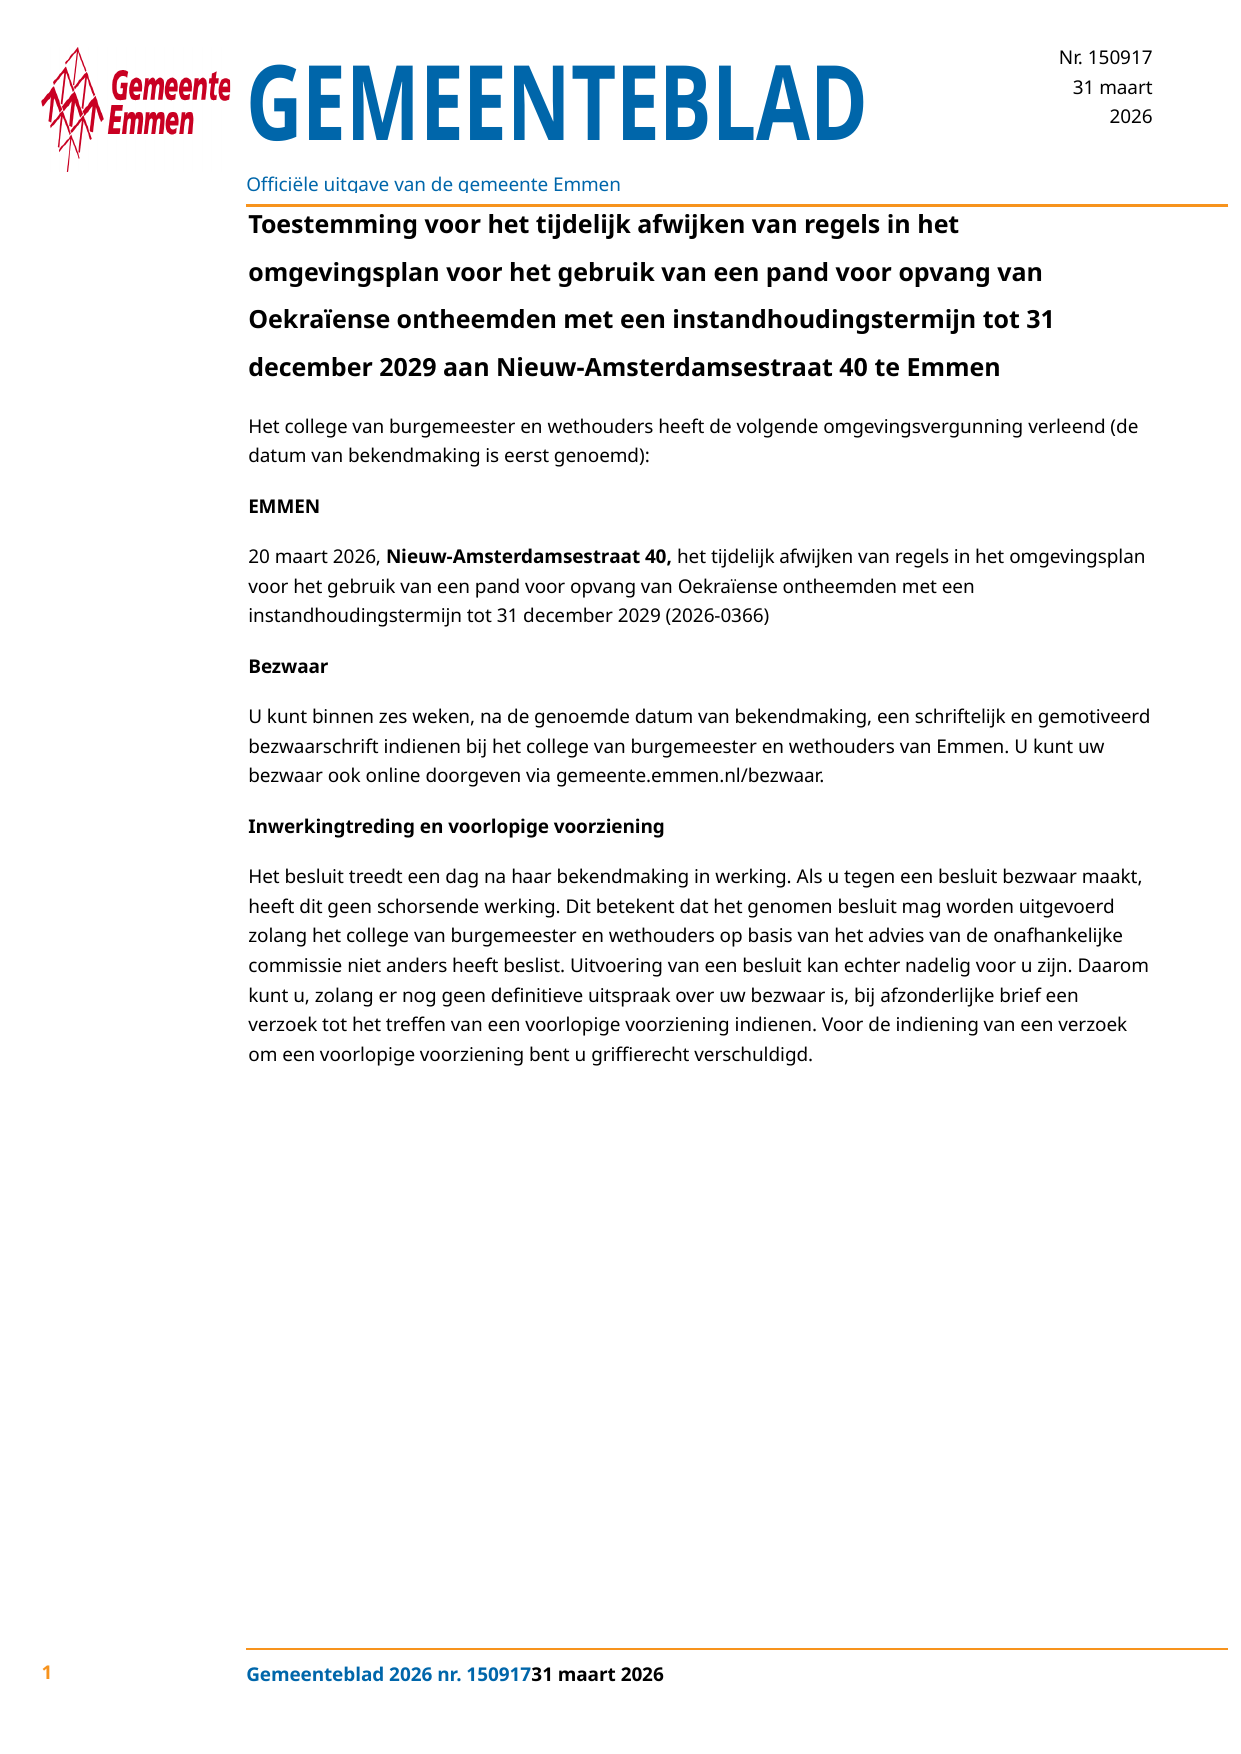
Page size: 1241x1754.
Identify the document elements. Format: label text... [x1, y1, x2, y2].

text Het besluit treedt een dag na haar bekendmaking in werking. Als u tegen een besluit bezwaar maakt, heeft dit geen schorsende werking. Dit betekent dat het genomen besluit mag worden uitgevoerd zolang het college van burgemeester en wethouders op basis van het advies van de onafhankelijke commissie niet anders heeft beslist. Uitvoering van een besluit kan echter nadelig voor u zijn. Daarom kunt u, zolang er nog geen definitieve uitspraak over uw bezwaar is, bij afzonderlijke brief een verzoek tot het treffen van een voorlopige voorziening indienen. Voor de indiening van een verzoek om een voorlopige voorziening bent u griffierecht verschuldigd. [248, 863, 1152, 1067]
text EMMEN [248, 493, 1152, 519]
text Bezwaar [248, 653, 1152, 679]
text Inwerkingtreding en voorlopige voorziening [248, 813, 1152, 839]
text 20 maart 2026, Nieuw-Amsterdamsestraat 40, het tijdelijk afwijken van regels in het omgevingsplan voor het gebruik van een pand voor opvang van Oekraïense ontheemden met een instandhoudingstermijn tot 31 december 2029 (2026-0366) [248, 543, 1152, 628]
text Het college van burgemeester en wethouders heeft de volgende omgevingsvergunning verleend (de datum van bekendmaking is eerst genoemd): [248, 413, 1152, 468]
picture [41, 47, 231, 172]
text U kunt binnen zes weken, na de genoemde datum van bekendmaking, een schriftelijk en gemotiveerd bezwaarschrift indienen bij het college van burgemeester en wethouders van Emmen. U kunt uw bezwaar ook online doorgeven via gemeente.emmen.nl/bezwaar. [248, 703, 1152, 788]
text Toestemming voor het tijdelijk afwijken van regels in het omgevingsplan voor het gebruik van een pand voor opvang van Oekraïense ontheemden met een instandhoudingstermijn tot 31 december 2029 aan Nieuw-Amsterdamsestraat 40 te Emmen [248, 207, 1152, 384]
